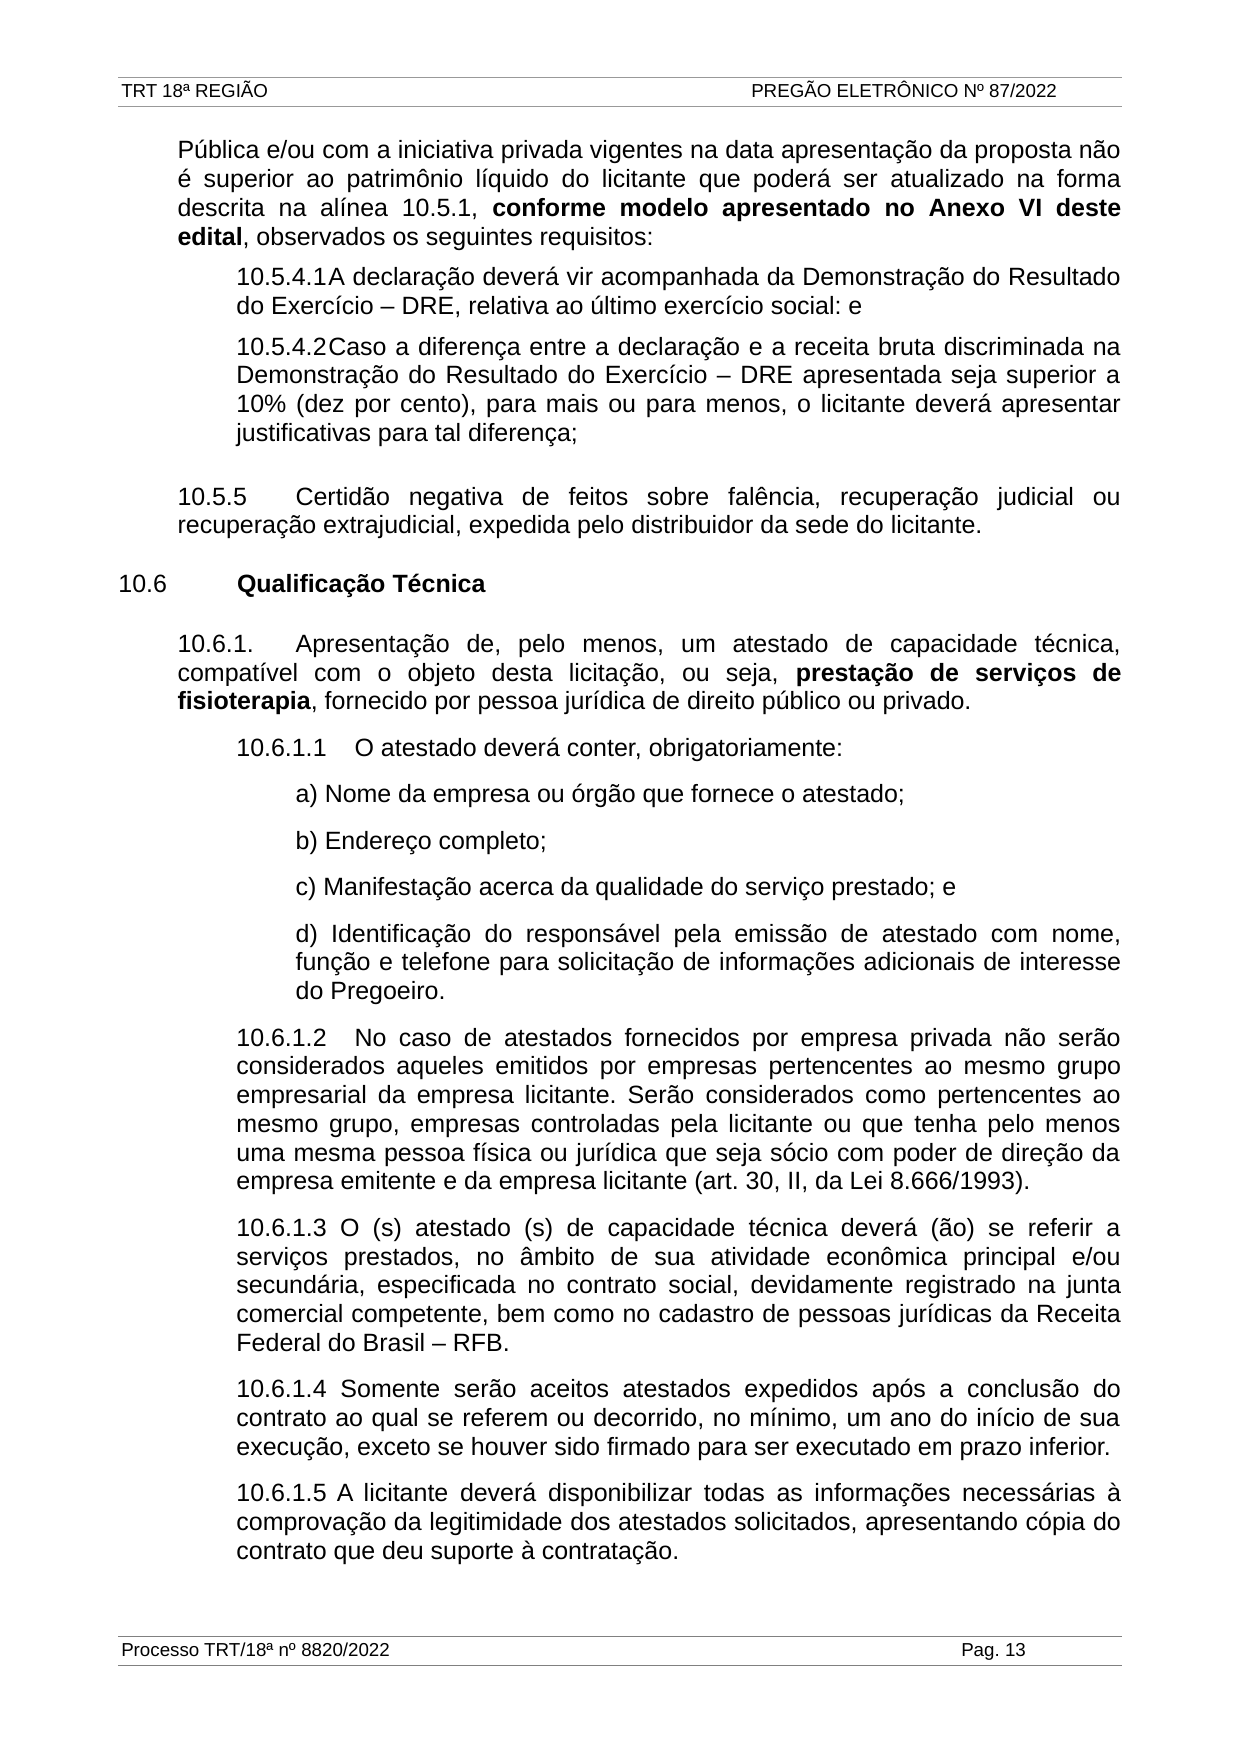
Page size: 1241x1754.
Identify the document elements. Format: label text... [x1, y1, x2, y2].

text 10.5.5 Certidão negativa de feitos sobre falência, recuperação judicial ou recuperação extrajudicial, expedida pelo distribuidor da sede do licitante. [177, 481, 1122, 539]
text 10.6.1.2 No caso de atestados fornecidos por empresa privada não serão considerados aqueles emitidos por empresas pertencentes ao mesmo grupo empresarial da empresa licitante. Serão considerados como pertencentes ao mesmo grupo, empresas controladas pela licitante ou que tenha pelo menos uma mesma pessoa física ou jurídica que seja sócio com poder de direção da empresa emitente e da empresa licitante (art. 30, II, da Lei 8.666/1993). [236, 1022, 1122, 1195]
text 10.5.4.1 A declaração deverá vir acompanhada da Demonstração do Resultado do Exercício – DRE, relativa ao último exercício social: e [236, 262, 1122, 320]
text 10.6.1.1 O atestado deverá conter, obrigatoriamente: [236, 733, 1122, 761]
text Pública e/ou com a iniciativa privada vigentes na data apresentação da proposta não é superior ao patrimônio líquido do licitante que poderá ser atualizado na forma descrita na alínea 10.5.1, conforme modelo apresentado no Anexo VI deste edital, observados os seguintes requisitos: [177, 136, 1122, 251]
text c) Manifestação acerca da qualidade do serviço prestado; e [295, 872, 1122, 901]
text 10.6 Qualificação Técnica [118, 569, 1122, 598]
text 10.6.1.5 A licitante deverá disponibilizar todas as informações necessárias à comprovação da legitimidade dos atestados solicitados, apresentando cópia do contrato que deu suporte à contratação. [236, 1478, 1122, 1564]
text 10.5.4.2 Caso a diferença entre a declaração e a receita bruta discriminada na Demonstração do Resultado do Exercício – DRE apresentada seja superior a 10% (dez por cento), para mais ou para menos, o licitante deverá apresentar justificativas para tal diferença; [236, 332, 1122, 447]
text 10.6.1. Apresentação de, pelo menos, um atestado de capacidade técnica, compatível com o objeto desta licitação, ou seja, prestação de serviços de fisioterapia, fornecido por pessoa jurídica de direito público ou privado. [177, 629, 1122, 715]
text 10.6.1.3 O (s) atestado (s) de capacidade técnica deverá (ão) se referir a serviços prestados, no âmbito de sua atividade econômica principal e/ou secundária, especificada no contrato social, devidamente registrado na junta comercial competente, bem como no cadastro de pessoas jurídicas da Receita Federal do Brasil – RFB. [236, 1213, 1122, 1356]
text d) Identificação do responsável pela emissão de atestado com nome, função e telefone para solicitação de informações adicionais de interesse do Pregoeiro. [295, 918, 1122, 1005]
text 10.6.1.4 Somente serão aceitos atestados expedidos após a conclusão do contrato ao qual se referem ou decorrido, no mínimo, um ano do início de sua execução, exceto se houver sido firmado para ser executado em prazo inferior. [236, 1374, 1122, 1460]
text a) Nome da empresa ou órgão que fornece o atestado; [295, 779, 1122, 808]
text b) Endereço completo; [295, 826, 1122, 854]
